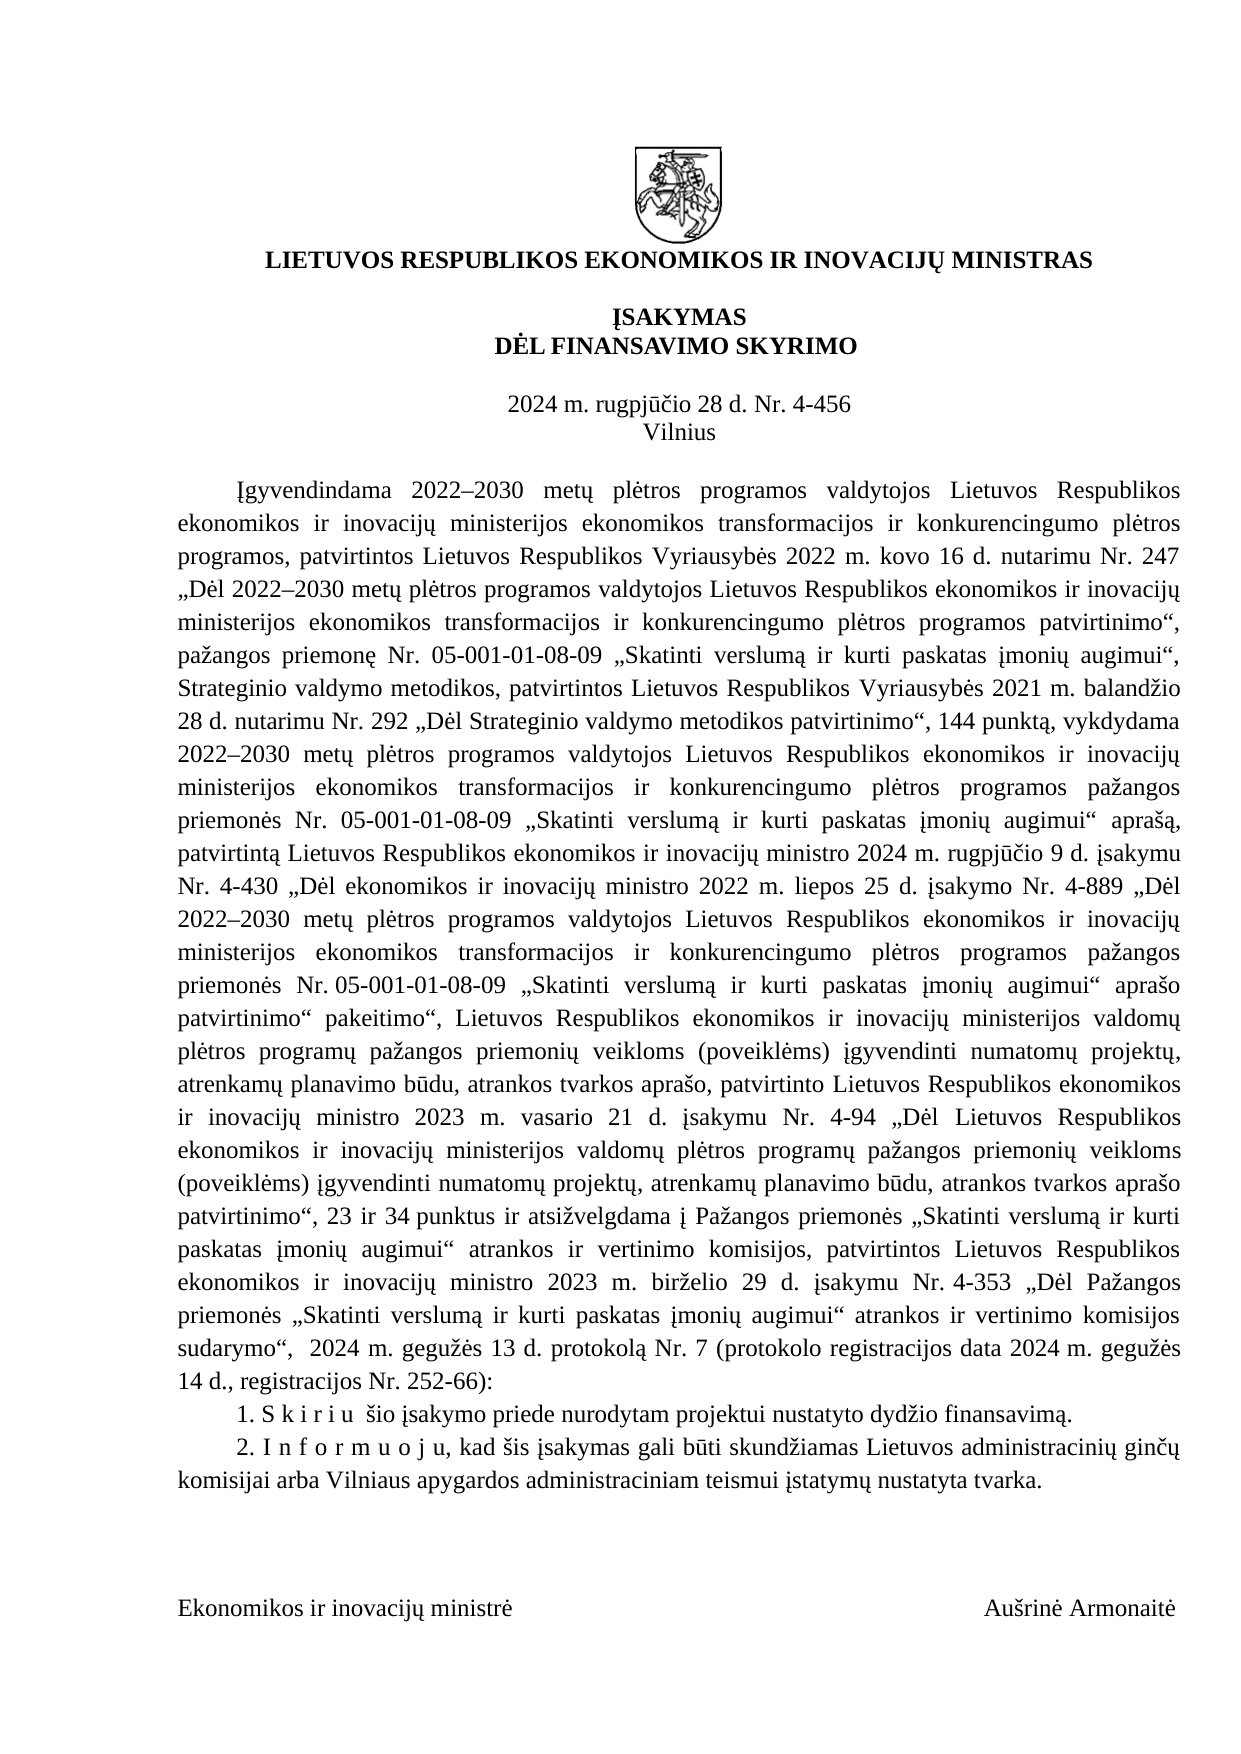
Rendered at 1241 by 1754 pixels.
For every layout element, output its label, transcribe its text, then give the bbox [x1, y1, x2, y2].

subtitle DĖL FINANSAVIMO SKYRIMO [177, 331, 1181, 360]
text įsakymas [177, 302, 1181, 331]
text 2024 m. rugpjūčio 28 d. Nr. 4-456 [177, 389, 1181, 417]
text Ekonomikos ir inovacijų ministrė Aušrinė Armonaitė [177, 1593, 1181, 1622]
text 1. S k i r i u šio įsakymo priede nurodytam projektui nustatyto dydžio finansavimą. [177, 1399, 1181, 1428]
text 2. I n f o r m u o j u, kad šis įsakymas gali būti skundžiamas Lietuvos administracinių ginčų komisijai arba Vilniaus apygardos administraciniam teismui įstatymų nustatyta tvarka. [177, 1432, 1181, 1494]
subtitle Vilnius [177, 417, 1181, 446]
text LIETUVOS RESPUBLIKOS Ekonomikos ir inovacijų MINISTRAS [177, 245, 1181, 274]
text Įgyvendindama 2022–2030 metų plėtros programos valdytojos Lietuvos Respublikos ekonomikos ir inovacijų ministerijos ekonomikos transformacijos ir konkurencingumo plėtros programos, patvirtintos Lietuvos Respublikos Vyriausybės 2022 m. kovo 16 d. nutarimu Nr. 247 „Dėl 2022–2030 metų plėtros programos valdytojos Lietuvos Respublikos ekonomikos ir inovacijų ministerijos ekonomikos transformacijos ir konkurencingumo plėtros programos patvirtinimo“, pažangos priemonę Nr. 05-001-01-08-09 „Skatinti verslumą ir kurti paskatas įmonių augimui“, Strateginio valdymo metodikos, patvirtintos Lietuvos Respublikos Vyriausybės 2021 m. balandžio 28 d. nutarimu Nr. 292 „Dėl Strateginio valdymo metodikos patvirtinimo“, 144 punktą, vykdydama 2022–2030 metų plėtros programos valdytojos Lietuvos Respublikos ekonomikos ir inovacijų ministerijos ekonomikos transformacijos ir konkurencingumo plėtros programos pažangos priemonės Nr. 05-001-01-08-09 „Skatinti verslumą ir kurti paskatas įmonių augimui“ aprašą, patvirtintą Lietuvos Respublikos ekonomikos ir inovacijų ministro 2024 m. rugpjūčio 9 d. įsakymu Nr. 4-430 „Dėl ekonomikos ir inovacijų ministro 2022 m. liepos 25 d. įsakymo Nr. 4-889 „Dėl 2022–2030 metų plėtros programos valdytojos Lietuvos Respublikos ekonomikos ir inovacijų ministerijos ekonomikos transformacijos ir konkurencingumo plėtros programos pažangos priemonės Nr. 05-001-01-08-09 „Skatinti verslumą ir kurti paskatas įmonių augimui“ aprašo patvirtinimo“ pakeitimo“, Lietuvos Respublikos ekonomikos ir inovacijų ministerijos valdomų plėtros programų pažangos priemonių veikloms (poveiklėms) įgyvendinti numatomų projektų, atrenkamų planavimo būdu, atrankos tvarkos aprašo, patvirtinto Lietuvos Respublikos ekonomikos ir inovacijų ministro 2023 m. vasario 21 d. įsakymu Nr. 4-94 „Dėl Lietuvos Respublikos ekonomikos ir inovacijų ministerijos valdomų plėtros programų pažangos priemonių veikloms (poveiklėms) įgyvendinti numatomų projektų, atrenkamų planavimo būdu, atrankos tvarkos aprašo patvirtinimo“, 23 ir 34 punktus ir atsižvelgdama į Pažangos priemonės „Skatinti verslumą ir kurti paskatas įmonių augimui“ atrankos ir vertinimo komisijos, patvirtintos Lietuvos Respublikos ekonomikos ir inovacijų ministro 2023 m. birželio 29 d. įsakymu Nr. 4-353 „Dėl Pažangos priemonės „Skatinti verslumą ir kurti paskatas įmonių augimui“ atrankos ir vertinimo komisijos sudarymo“, 2024 m. gegužės 13 d. protokolą Nr. 7 (protokolo registracijos data 2024 m. gegužės 14 d., registracijos Nr. 252-66): [177, 475, 1181, 1395]
